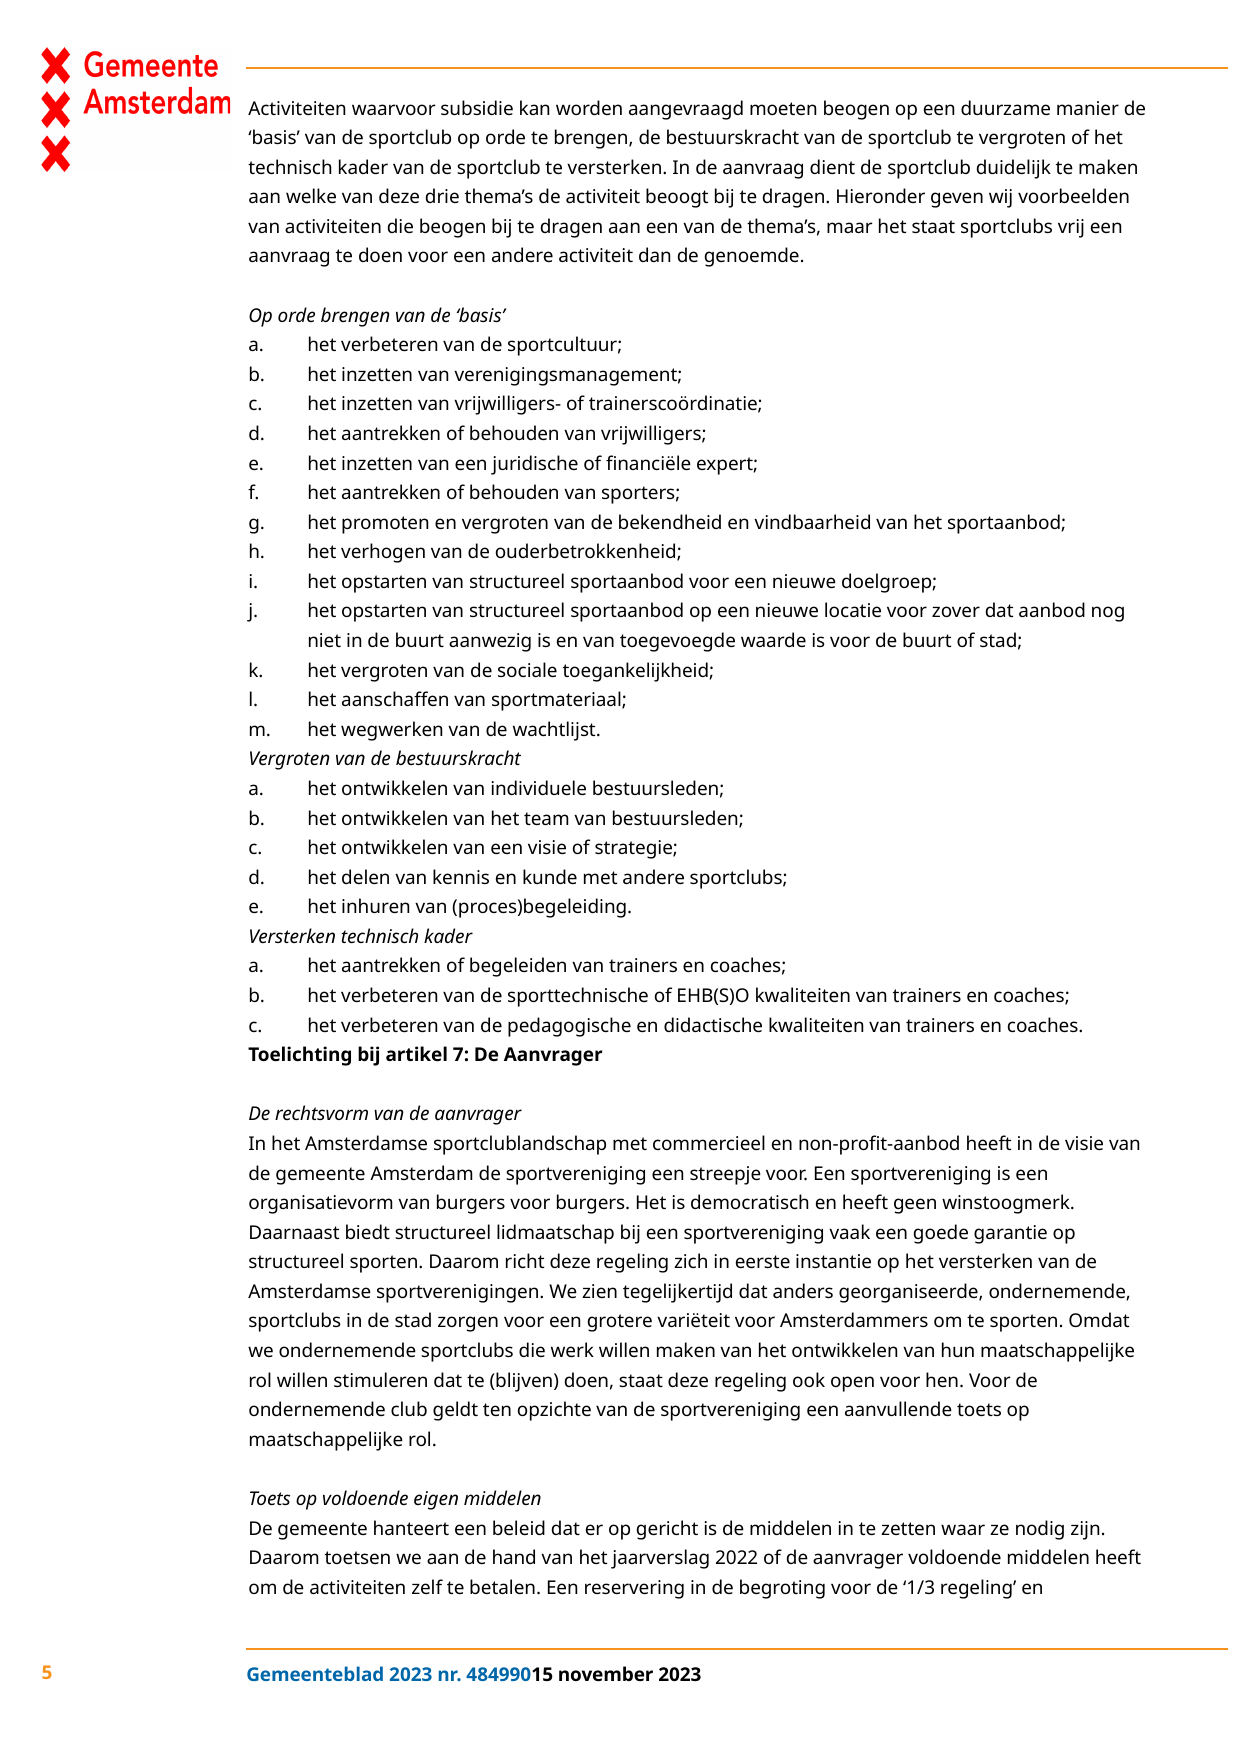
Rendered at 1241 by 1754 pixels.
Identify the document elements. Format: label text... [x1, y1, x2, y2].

text In het Amsterdamse sportclublandschap met commercieel en non-profit-aanbod heeft in de visie van de gemeente Amsterdam de sportvereniging een streepje voor. Een sportvereniging is een organisatievorm van burgers voor burgers. Het is democratisch en heeft geen winstoogmerk. Daarnaast biedt structureel lidmaatschap bij een sportvereniging vaak een goede garantie op structureel sporten. Daarom richt deze regeling zich in eerste instantie op het versterken van de Amsterdamse sportverenigingen. We zien tegelijkertijd dat anders georganiseerde, ondernemende, sportclubs in de stad zorgen voor een grotere variëteit voor Amsterdammers om te sporten. Omdat we ondernemende sportclubs die werk willen maken van het ontwikkelen van hun maatschappelijke rol willen stimuleren dat te (blijven) doen, staat deze regeling ook open voor hen. Voor de ondernemende club geldt ten opzichte van de sportvereniging een aanvullende toets op maatschappelijke rol. [248, 1130, 1152, 1452]
list het inzetten van vrijwilligers- of trainerscoördinatie; [248, 391, 1152, 416]
text De gemeente hanteert een beleid dat er op gericht is de middelen in te zetten waar ze nodig zijn. Daarom toetsen we aan de hand van het jaarverslag 2022 of de aanvrager voldoende middelen heeft om de activiteiten zelf te betalen. Een reservering in de begroting voor de ‘1/3 regeling’ en [248, 1515, 1152, 1600]
list het verbeteren van de sporttechnische of EHB(S)O kwaliteiten van trainers en coaches; [248, 982, 1152, 1008]
list het ontwikkelen van een visie of strategie; [248, 834, 1152, 860]
list het vergroten van de sociale toegankelijkheid; [248, 657, 1152, 683]
list het verbeteren van de sportcultuur; [248, 331, 1152, 357]
list het delen van kennis en kunde met andere sportclubs; [248, 864, 1152, 890]
list het wegwerken van de wachtlijst. [248, 716, 1152, 742]
list het ontwikkelen van het team van bestuursleden; [248, 805, 1152, 831]
list het verbeteren van de pedagogische en didactische kwaliteiten van trainers en coaches. [248, 1012, 1152, 1038]
text Activiteiten waarvoor subsidie kan worden aangevraagd moeten beogen op een duurzame manier de ‘basis’ van de sportclub op orde te brengen, de bestuurskracht van de sportclub te vergroten of het technisch kader van de sportclub te versterken. In de aanvraag dient de sportclub duidelijk te maken aan welke van deze drie thema’s de activiteit beoogt bij te dragen. Hieronder geven wij voorbeelden van activiteiten die beogen bij te dragen aan een van de thema’s, maar het staat sportclubs vrij een aanvraag te doen voor een andere activiteit dan de genoemde. [248, 95, 1152, 268]
list het aantrekken of behouden van sporters; [248, 479, 1152, 505]
list het inzetten van verenigingsmanagement; [248, 361, 1152, 387]
text Versterken technisch kader [248, 923, 1152, 949]
list het ontwikkelen van individuele bestuursleden; [248, 775, 1152, 801]
text Op orde brengen van de ‘basis’ [248, 302, 1152, 328]
list het opstarten van structureel sportaanbod voor een nieuwe doelgroep; [248, 568, 1152, 594]
text Toets op voldoende eigen middelen [248, 1485, 1152, 1511]
picture [41, 47, 231, 172]
list het opstarten van structureel sportaanbod op een nieuwe locatie voor zover dat aanbod nog niet in de buurt aanwezig is en van toegevoegde waarde is voor de buurt of stad; [248, 598, 1152, 653]
text De rechtsvorm van de aanvrager [248, 1101, 1152, 1126]
list het aanschaffen van sportmateriaal; [248, 686, 1152, 712]
list het promoten en vergroten van de bekendheid en vindbaarheid van het sportaanbod; [248, 509, 1152, 535]
text Toelichting bij artikel 7: De Aanvrager [248, 1041, 1152, 1067]
list het verhogen van de ouderbetrokkenheid; [248, 538, 1152, 564]
list het inhuren van (proces)begeleiding. [248, 893, 1152, 919]
list het aantrekken of behouden van vrijwilligers; [248, 420, 1152, 446]
text Vergroten van de bestuurskracht [248, 746, 1152, 771]
list het aantrekken of begeleiden van trainers en coaches; [248, 953, 1152, 978]
list het inzetten van een juridische of financiële expert; [248, 450, 1152, 476]
